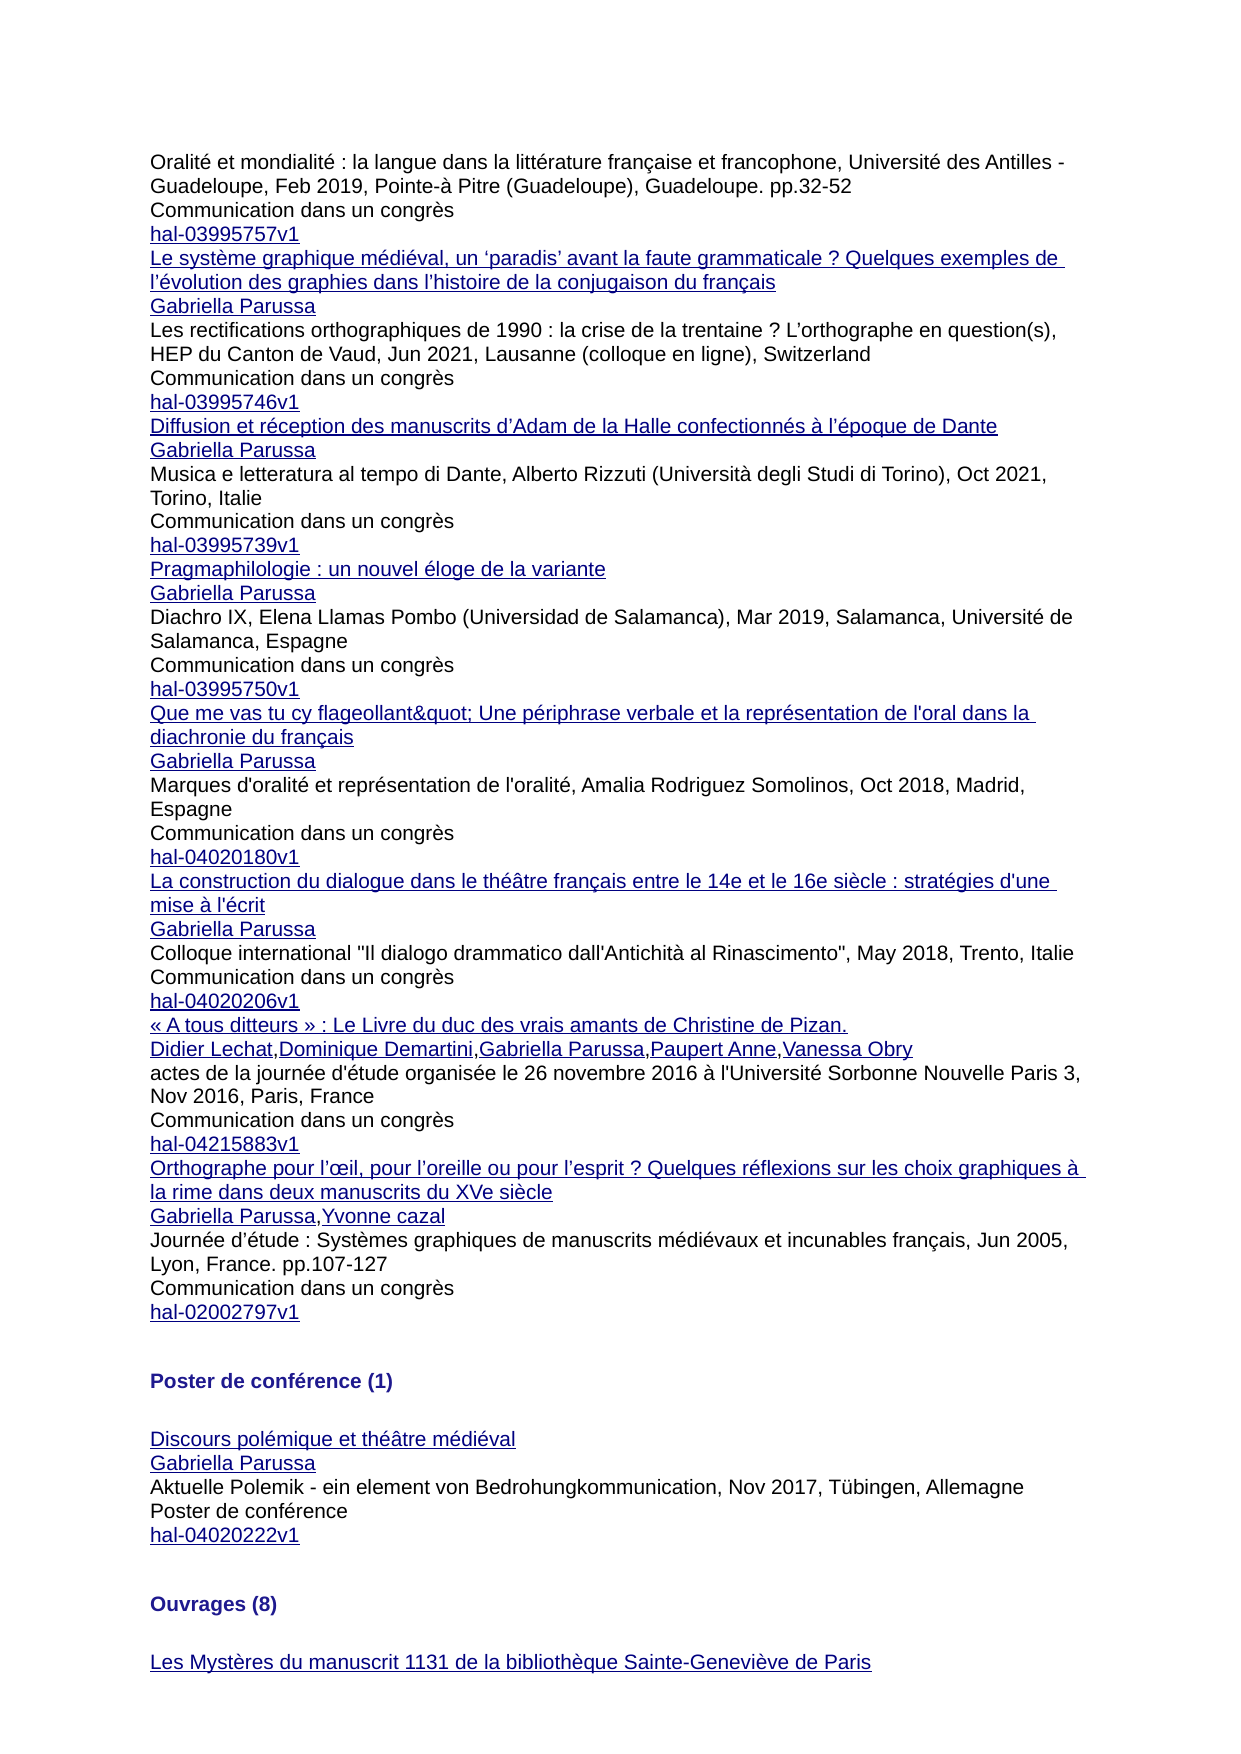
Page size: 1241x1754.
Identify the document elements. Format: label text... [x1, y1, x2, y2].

table_cell Pragmaphilologie : un nouvel éloge de la variante Gabriella Parussa Diachro IX, Elena Llamas Pombo (Universidad de Salamanca), Mar 2019, Salamanca, Université de Salamanca, Espagne Communication dans un congrès hal-03995750v1 [150, 557, 1090, 701]
table_header Les Mystères du manuscrit 1131 de la bibliothèque Sainte-Geneviève de Paris [150, 1650, 1090, 1674]
table_cell Le système graphique médiéval, un ‘paradis’ avant la faute grammaticale ? Quelques exemples de l’évolution des graphies dans l’histoire de la conjugaison du français Gabriella Parussa Les rectifications orthographiques de 1990 : la crise de la trentaine ? L’orthographe en question(s), HEP du Canton de Vaud, Jun 2021, Lausanne (colloque en ligne), Switzerland Communication dans un congrès hal-03995746v1 [150, 246, 1090, 413]
table_cell Diffusion et réception des manuscrits d’Adam de la Halle confectionnés à l’époque de Dante Gabriella Parussa Musica e letteratura al tempo di Dante, Alberto Rizzuti (Università degli Studi di Torino), Oct 2021, Torino, Italie Communication dans un congrès hal-03995739v1 [150, 414, 1090, 557]
table_cell La construction du dialogue dans le théâtre français entre le 14e et le 16e siècle : stratégies d'une mise à l'écrit Gabriella Parussa Colloque international "Il dialogo drammatico dall'Antichità al Rinascimento", May 2018, Trento, Italie Communication dans un congrès hal-04020206v1 [150, 869, 1090, 1012]
table_cell Orthographe pour l’œil, pour l’oreille ou pour l’esprit ? Quelques réflexions sur les choix graphiques à la rime dans deux manuscrits du XVe siècle Gabriella Parussa,Yvonne cazal Journée d’étude : Systèmes graphiques de manuscrits médiévaux et incunables français, Jun 2005, Lyon, France. pp.107-127 Communication dans un congrès hal-02002797v1 [150, 1156, 1090, 1324]
subtitle Poster de conférence (1) [150, 1369, 1090, 1393]
table_cell Oralité et mondialité : la langue dans la littérature française et francophone, Université des Antilles - Guadeloupe, Feb 2019, Pointe-à Pitre (Guadeloupe), Guadeloupe. pp.32-52 Communication dans un congrès hal-03995757v1 [150, 150, 1090, 246]
table_header Discours polémique et théâtre médiéval Gabriella Parussa Aktuelle Polemik - ein element von Bedrohungkommunication, Nov 2017, Tübingen, Allemagne Poster de conférence hal-04020222v1 [150, 1427, 1090, 1547]
subtitle Ouvrages (8) [150, 1592, 1090, 1616]
table_cell « A tous ditteurs » : Le Livre du duc des vrais amants de Christine de Pizan. Didier Lechat,Dominique Demartini,Gabriella Parussa,Paupert Anne,Vanessa Obry actes de la journée d'étude organisée le 26 novembre 2016 à l'Université Sorbonne Nouvelle Paris 3, Nov 2016, Paris, France Communication dans un congrès hal-04215883v1 [150, 1013, 1090, 1156]
table_cell Que me vas tu cy flageollant&quot; Une périphrase verbale et la représentation de l'oral dans la diachronie du français Gabriella Parussa Marques d'oralité et représentation de l'oralité, Amalia Rodriguez Somolinos, Oct 2018, Madrid, Espagne Communication dans un congrès hal-04020180v1 [150, 701, 1090, 869]
